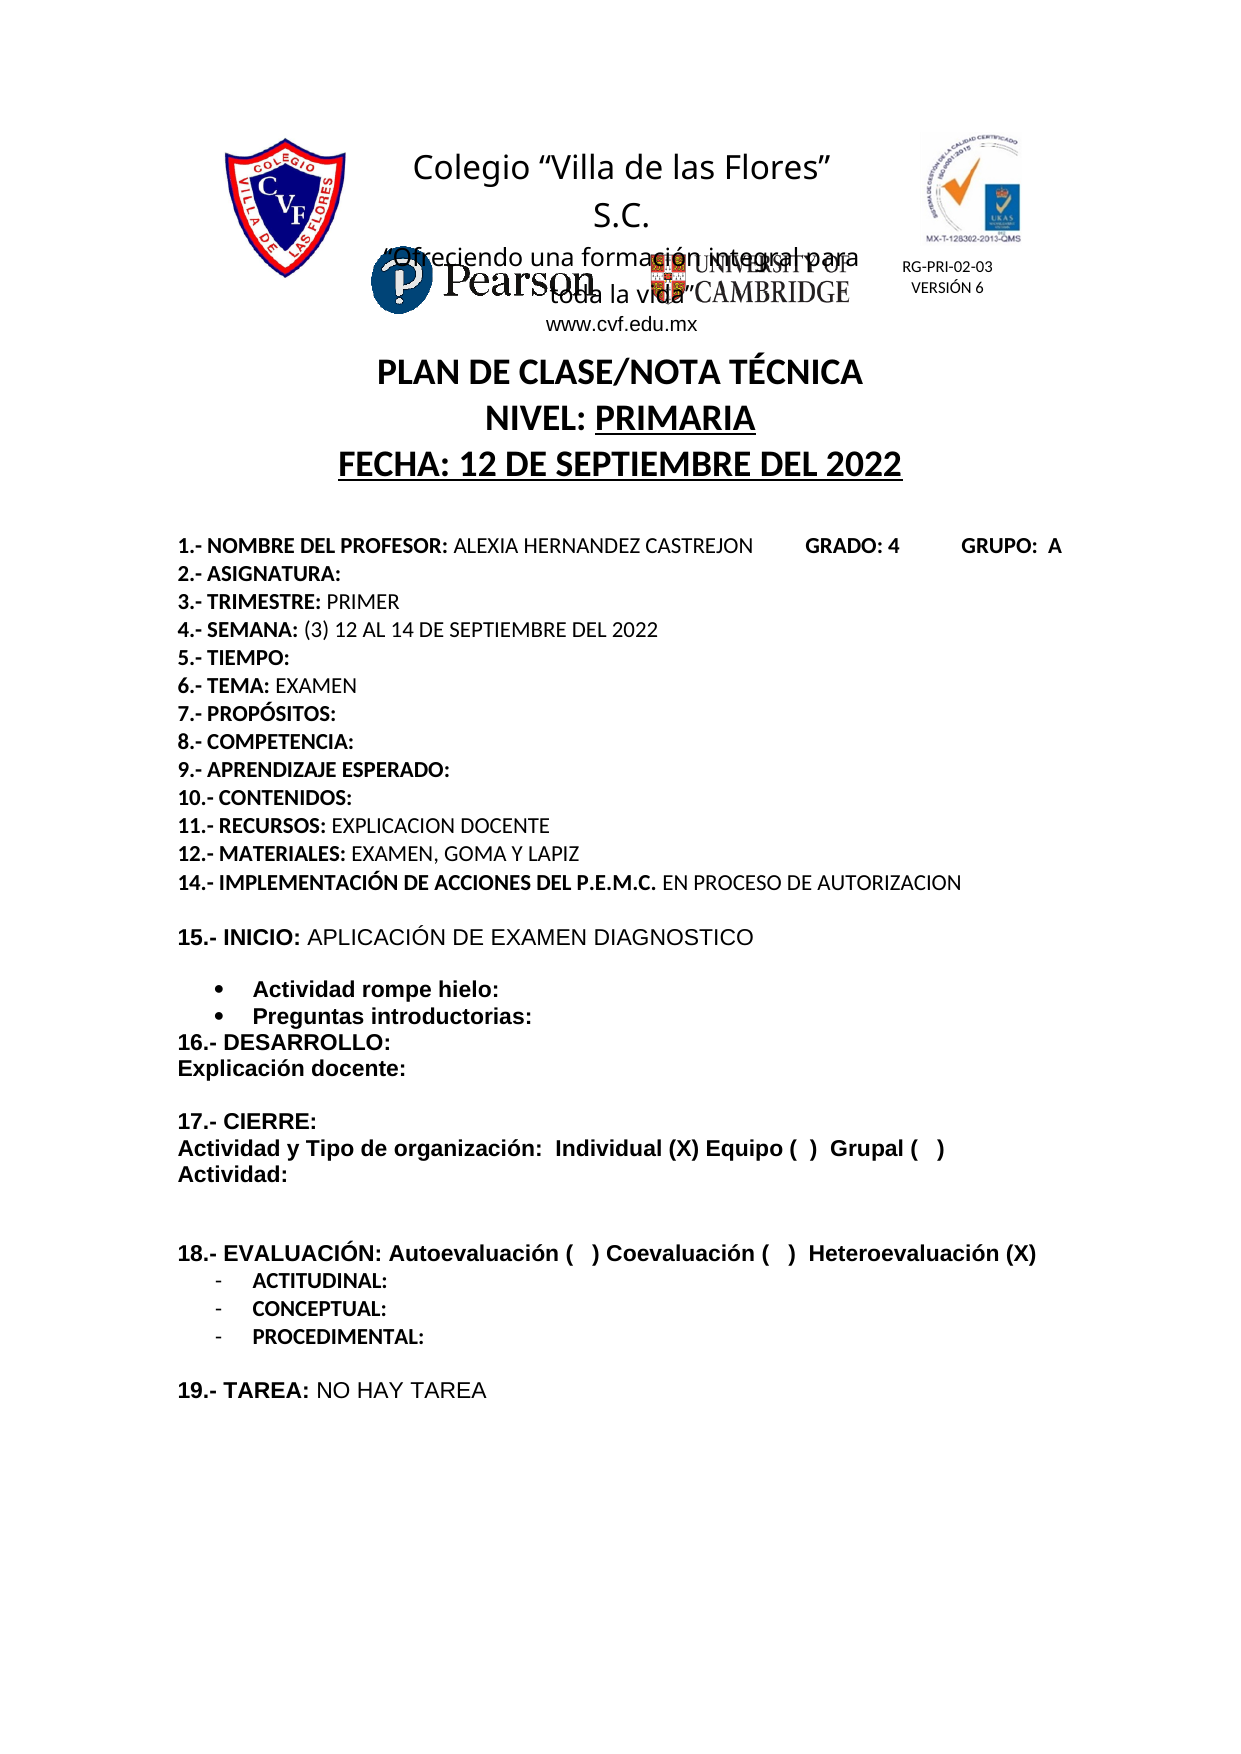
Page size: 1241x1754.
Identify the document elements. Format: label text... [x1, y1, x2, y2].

text 14.- IMPLEMENTACIÓN DE ACCIONES DEL P.E.M.C. EN PROCESO DE AUTORIZACION [177, 868, 1063, 896]
text 1.- NOMBRE DEL PROFESOR: ALEXIA HERNANDEZ CASTREJON GRADO: 4 GRUPO: A [177, 531, 1063, 559]
text 11.- RECURSOS: EXPLICACION DOCENTE [177, 812, 1063, 839]
text Actividad: [177, 1161, 1063, 1187]
list Preguntas introductorias: [215, 1003, 1063, 1029]
text PLAN DE CLASE/NOTA TÉCNICA [177, 348, 1063, 394]
text 12.- MATERIALES: EXAMEN, GOMA Y LAPIZ [177, 839, 1063, 868]
text NIVEL: PRIMARIA [177, 394, 1063, 440]
text 5.- TIEMPO: [177, 643, 1063, 671]
text 8.- COMPETENCIA: [177, 727, 1063, 756]
text 6.- TEMA: EXAMEN [177, 671, 1063, 699]
text 2.- ASIGNATURA: [177, 559, 1063, 587]
list CONCEPTUAL: [215, 1294, 1063, 1322]
text 17.- CIERRE: [177, 1108, 1063, 1134]
text Actividad y Tipo de organización: Individual (X) Equipo ( ) Grupal ( ) [177, 1134, 1063, 1161]
list Actividad rompe hielo: [215, 976, 1063, 1003]
text 4.- SEMANA: (3) 12 AL 14 DE SEPTIEMBRE DEL 2022 [177, 615, 1063, 643]
text 19.- TAREA: NO HAY TAREA [177, 1377, 1063, 1403]
list PROCEDIMENTAL: [215, 1322, 1063, 1350]
text 18.- EVALUACIÓN: Autoevaluación ( ) Coevaluación ( ) Heteroevaluación (X) [177, 1240, 1063, 1266]
text 15.- INICIO: APLICACIÓN DE EXAMEN DIAGNOSTICO [177, 924, 1063, 950]
text FECHA: 12 DE SEPTIEMBRE DEL 2022 [177, 440, 1063, 486]
list ACTITUDINAL: [215, 1266, 1063, 1294]
text 3.- TRIMESTRE: PRIMER [177, 587, 1063, 615]
text Explicación docente: [177, 1055, 1063, 1082]
text 10.- CONTENIDOS: [177, 783, 1063, 812]
text 9.- APRENDIZAJE ESPERADO: [177, 756, 1063, 783]
text 16.- DESARROLLO: [177, 1029, 1063, 1055]
text 7.- PROPÓSITOS: [177, 699, 1063, 727]
